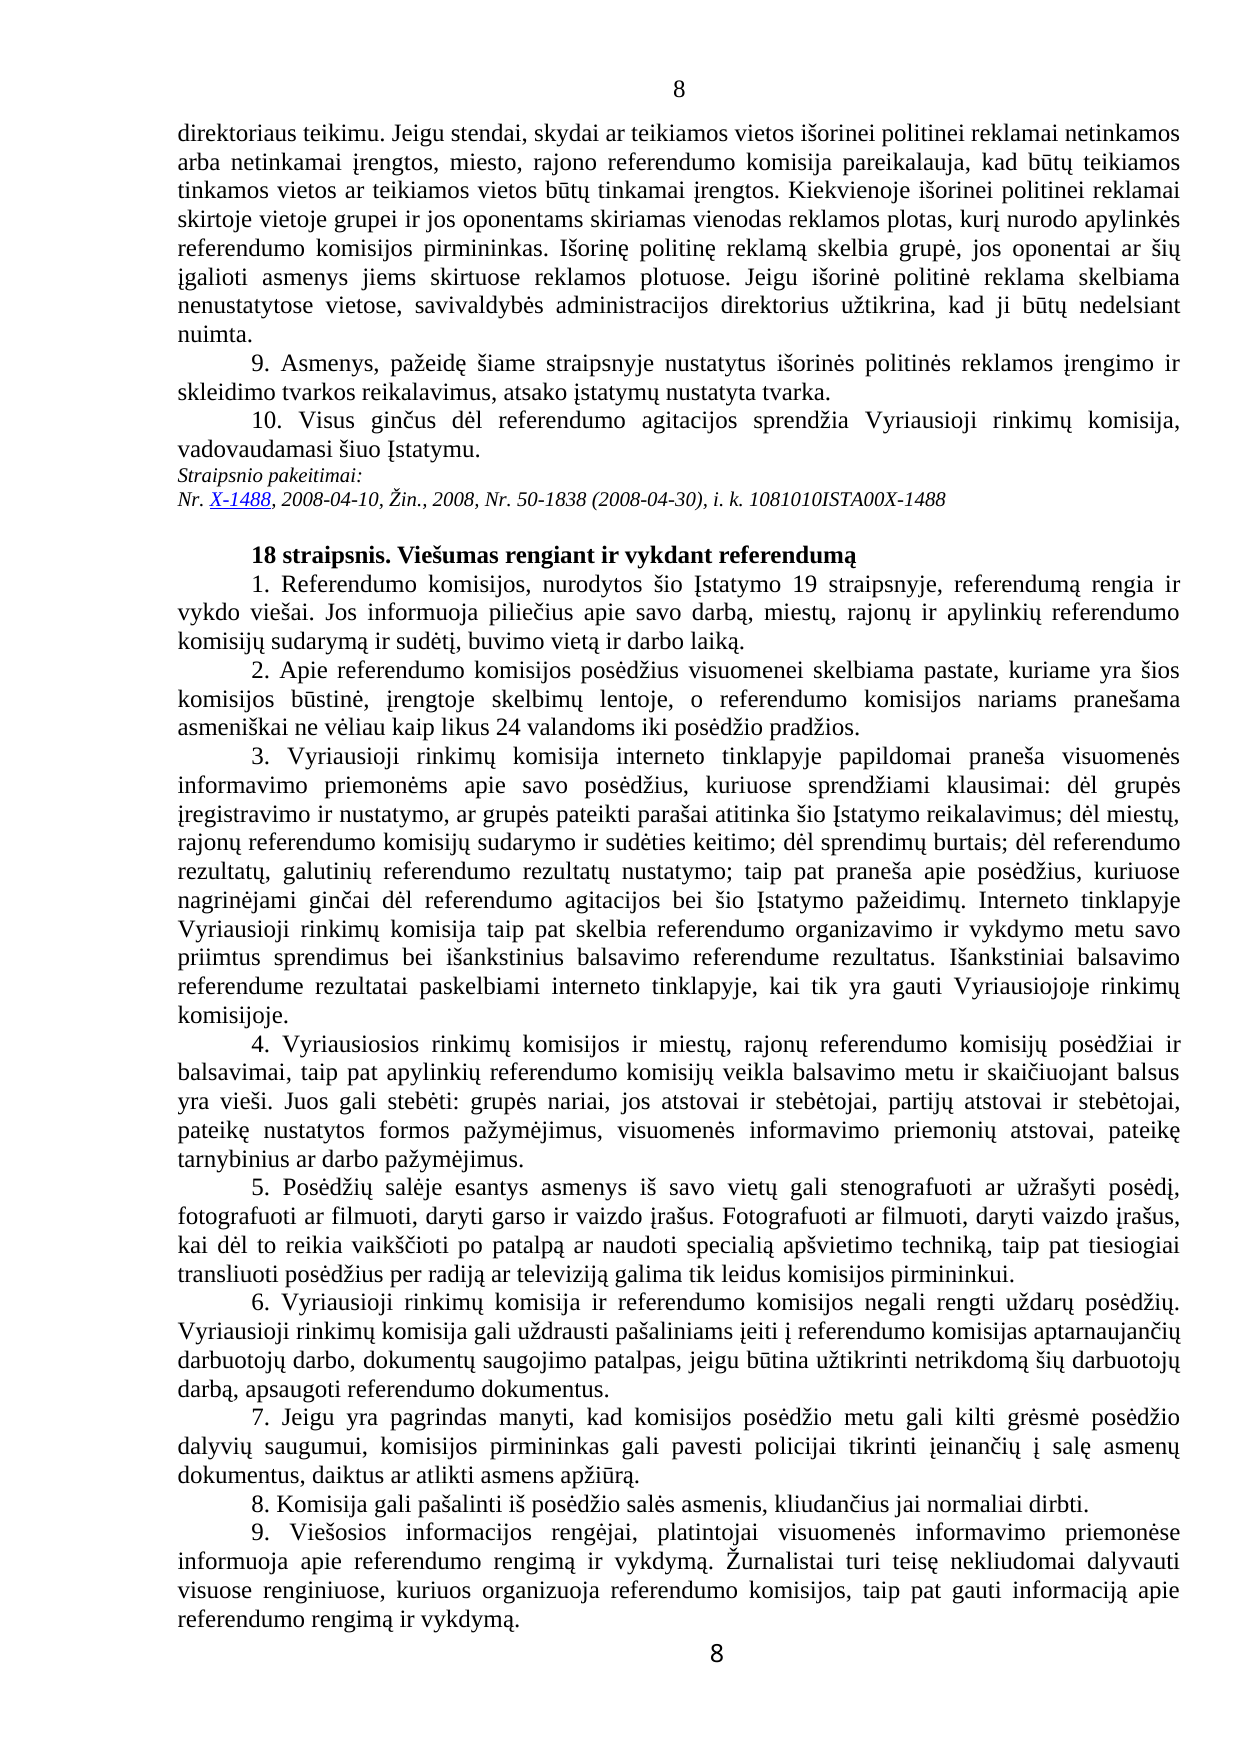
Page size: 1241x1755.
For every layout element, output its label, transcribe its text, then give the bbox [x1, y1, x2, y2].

text Nr. X-1488, 2008-04-10, Žin., 2008, Nr. 50-1838 (2008-04-30), i. k. 1081010ISTA00X-1488 [177, 487, 1181, 511]
text 3. Vyriausioji rinkimų komisija interneto tinklapyje papildomai praneša visuomenės informavimo priemonėms apie savo posėdžius, kuriuose sprendžiami klausimai: dėl grupės įregistravimo ir nustatymo, ar grupės pateikti parašai atitinka šio Įstatymo reikalavimus; dėl miestų, rajonų referendumo komisijų sudarymo ir sudėties keitimo; dėl sprendimų burtais; dėl referendumo rezultatų, galutinių referendumo rezultatų nustatymo; taip pat praneša apie posėdžius, kuriuose nagrinėjami ginčai dėl referendumo agitacijos bei šio Įstatymo pažeidimų. Interneto tinklapyje Vyriausioji rinkimų komisija taip pat skelbia referendumo organizavimo ir vykdymo metu savo priimtus sprendimus bei išankstinius balsavimo referendume rezultatus. Išankstiniai balsavimo referendume rezultatai paskelbiami interneto tinklapyje, kai tik yra gauti Vyriausiojoje rinkimų komisijoje. [177, 741, 1181, 1029]
text 9. Asmenys, pažeidę šiame straipsnyje nustatytus išorinės politinės reklamos įrengimo ir skleidimo tvarkos reikalavimus, atsako įstatymų nustatyta tvarka. [177, 348, 1181, 406]
text 6. Vyriausioji rinkimų komisija ir referendumo komisijos negali rengti uždarų posėdžių. Vyriausioji rinkimų komisija gali uždrausti pašaliniams įeiti į referendumo komisijas aptarnaujančių darbuotojų darbo, dokumentų saugojimo patalpas, jeigu būtina užtikrinti netrikdomą šių darbuotojų darbą, apsaugoti referendumo dokumentus. [177, 1287, 1181, 1402]
text 7. Jeigu yra pagrindas manyti, kad komisijos posėdžio metu gali kilti grėsmė posėdžio dalyvių saugumui, komisijos pirmininkas gali pavesti policijai tikrinti įeinančių į salę asmenų dokumentus, daiktus ar atlikti asmens apžiūrą. [177, 1402, 1181, 1489]
text 2. Apie referendumo komisijos posėdžius visuomenei skelbiama pastate, kuriame yra šios komisijos būstinė, įrengtoje skelbimų lentoje, o referendumo komisijos nariams pranešama asmeniškai ne vėliau kaip likus 24 valandoms iki posėdžio pradžios. [177, 655, 1181, 741]
text 9. Viešosios informacijos rengėjai, platintojai visuomenės informavimo priemonėse informuoja apie referendumo rengimą ir vykdymą. Žurnalistai turi teisę nekliudomai dalyvauti visuose renginiuose, kuriuos organizuoja referendumo komisijos, taip pat gauti informaciją apie referendumo rengimą ir vykdymą. [177, 1517, 1181, 1632]
text 4. Vyriausiosios rinkimų komisijos ir miestų, rajonų referendumo komisijų posėdžiai ir balsavimai, taip pat apylinkių referendumo komisijų veikla balsavimo metu ir skaičiuojant balsus yra vieši. Juos gali stebėti: grupės nariai, jos atstovai ir stebėtojai, partijų atstovai ir stebėtojai, pateikę nustatytos formos pažymėjimus, visuomenės informavimo priemonių atstovai, pateikę tarnybinius ar darbo pažymėjimus. [177, 1029, 1181, 1172]
text 5. Posėdžių salėje esantys asmenys iš savo vietų gali stenografuoti ar užrašyti posėdį, fotografuoti ar filmuoti, daryti garso ir vaizdo įrašus. Fotografuoti ar filmuoti, daryti vaizdo įrašus, kai dėl to reikia vaikščioti po patalpą ar naudoti specialią apšvietimo techniką, taip pat tiesiogiai transliuoti posėdžius per radiją ar televiziją galima tik leidus komisijos pirmininkui. [177, 1172, 1181, 1287]
text 8. Komisija gali pašalinti iš posėdžio salės asmenis, kliudančius jai normaliai dirbti. [177, 1489, 1181, 1517]
text Straipsnio pakeitimai: [177, 463, 1181, 487]
text 1. Referendumo komisijos, nurodytos šio Įstatymo 19 straipsnyje, referendumą rengia ir vykdo viešai. Jos informuoja piliečius apie savo darbą, miestų, rajonų ir apylinkių referendumo komisijų sudarymą ir sudėtį, buvimo vietą ir darbo laiką. [177, 569, 1181, 655]
text direktoriaus teikimu. Jeigu stendai, skydai ar teikiamos vietos išorinei politinei reklamai netinkamos arba netinkamai įrengtos, miesto, rajono referendumo komisija pareikalauja, kad būtų teikiamos tinkamos vietos ar teikiamos vietos būtų tinkamai įrengtos. Kiekvienoje išorinei politinei reklamai skirtoje vietoje grupei ir jos oponentams skiriamas vienodas reklamos plotas, kurį nurodo apylinkės referendumo komisijos pirmininkas. Išorinę politinę reklamą skelbia grupė, jos oponentai ar šių įgalioti asmenys jiems skirtuose reklamos plotuose. Jeigu išorinė politinė reklama skelbiama nenustatytose vietose, savivaldybės administracijos direktorius užtikrina, kad ji būtų nedelsiant nuimta. [177, 118, 1181, 348]
text 10. Visus ginčus dėl referendumo agitacijos sprendžia Vyriausioji rinkimų komisija, vadovaudamasi šiuo Įstatymu. [177, 406, 1181, 463]
text 18 straipsnis. Viešumas rengiant ir vykdant referendumą [177, 540, 1181, 569]
